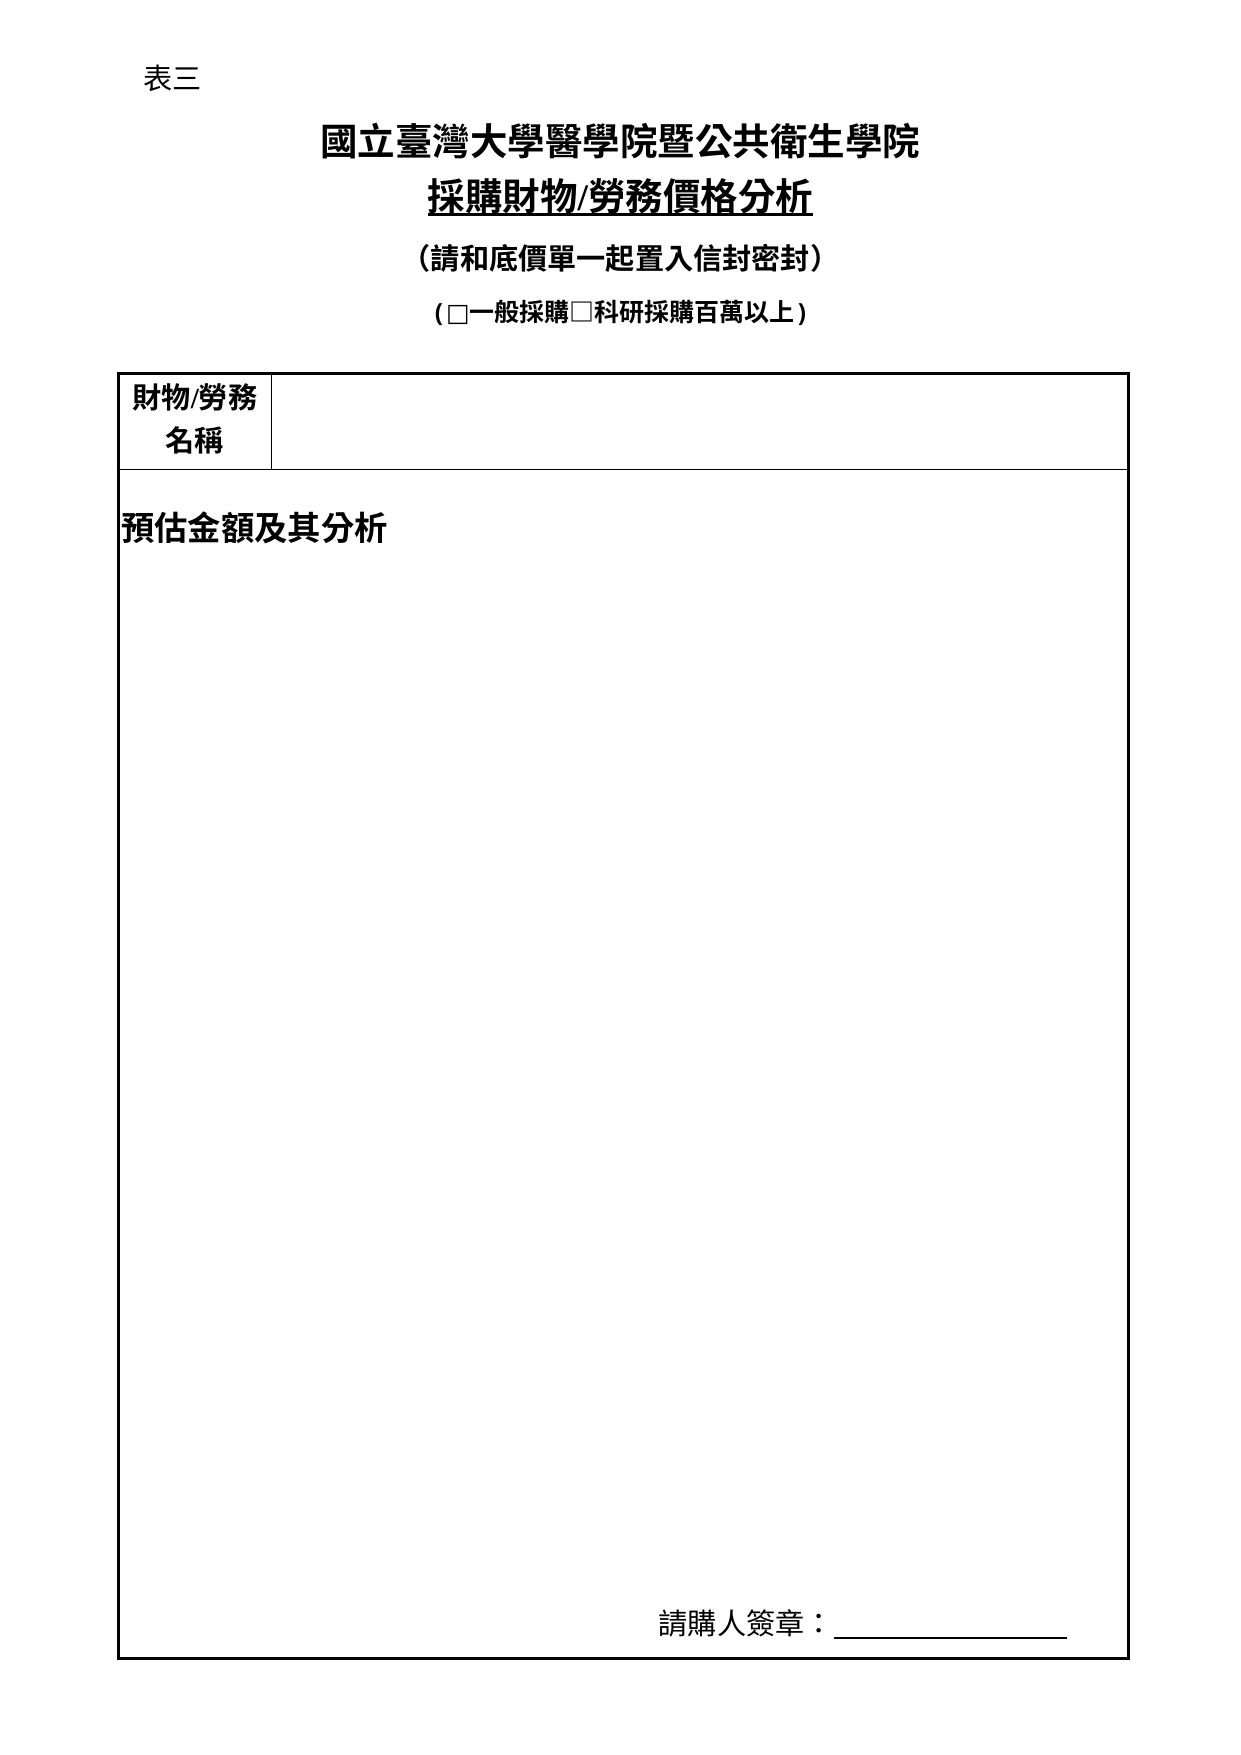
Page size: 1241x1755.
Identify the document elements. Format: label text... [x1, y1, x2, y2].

text 採購財物/勞務價格分析 [118, 166, 1122, 221]
text （請和底價單一起置入信封密封） [118, 235, 1122, 277]
table_cell 預估金額及其分析 請購人簽章： [120, 470, 1127, 1657]
text 表三 [143, 56, 254, 98]
text (□一般採購□科研採購百萬以上) [118, 292, 1122, 328]
table_header 財物/勞務名稱 [120, 375, 271, 468]
text 國立臺灣大學醫學院暨公共衛生學院 [118, 98, 1122, 166]
table_header [272, 375, 1127, 468]
